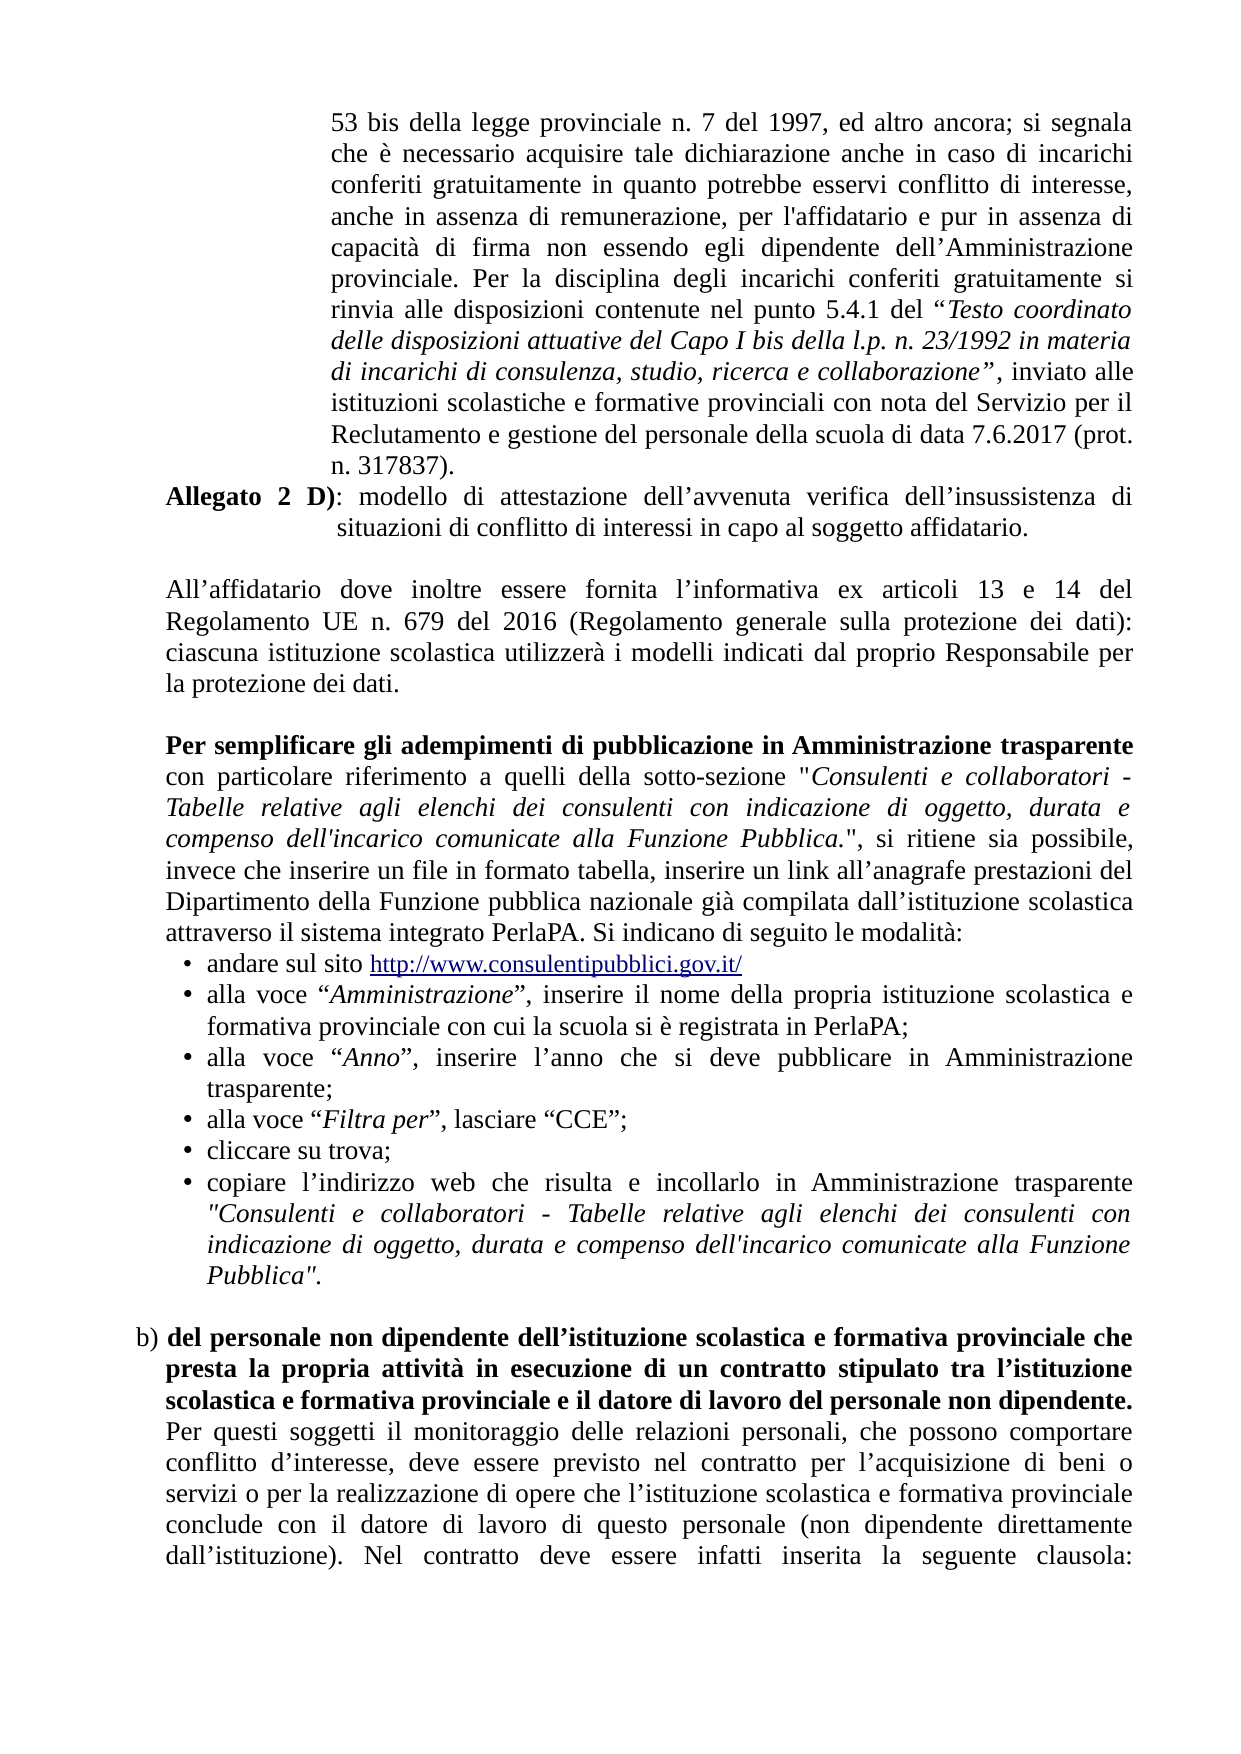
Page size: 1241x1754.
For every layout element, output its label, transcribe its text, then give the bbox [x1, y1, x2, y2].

text 53 bis della legge provinciale n. 7 del 1997, ed altro ancora; si segnala che è necessario acquisire tale dichiarazione anche in caso di incarichi conferiti gratuitamente in quanto potrebbe esservi conflitto di interesse, anche in assenza di remunerazione, per l'affidatario e pur in assenza di capacità di firma non essendo egli dipendente dell’Amministrazione provinciale. Per la disciplina degli incarichi conferiti gratuitamente si rinvia alle disposizioni contenute nel punto 5.4.1 del “Testo coordinato delle disposizioni attuative del Capo I bis della l.p. n. 23/1992 in materia di incarichi di consulenza, studio, ricerca e collaborazione”, inviato alle istituzioni scolastiche e formative provinciali con nota del Servizio per il Reclutamento e gestione del personale della scuola di data 7.6.2017 (prot. n. 317837). [165, 106, 1134, 480]
text Allegato 2 D): modello di attestazione dell’avvenuta verifica dell’insussistenza di situazioni di conflitto di interessi in capo al soggetto affidatario. [165, 480, 1134, 542]
list alla voce “Amministrazione”, inserire il nome della propria istituzione scolastica e formativa provinciale con cui la scuola si è registrata in PerlaPA; [183, 978, 1134, 1041]
list alla voce “Anno”, inserire l’anno che si deve pubblicare in Amministrazione trasparente; [183, 1041, 1134, 1103]
list alla voce “Filtra per”, lasciare “CCE”; [183, 1103, 1134, 1134]
list cliccare su trova; [183, 1134, 1134, 1166]
text Per questi soggetti il monitoraggio delle relazioni personali, che possono comportare conflitto d’interesse, deve essere previsto nel contratto per l’acquisizione di beni o servizi o per la realizzazione di opere che l’istituzione scolastica e formativa provinciale conclude con il datore di lavoro di questo personale (non dipendente direttamente dall’istituzione). Nel contratto deve essere infatti inserita la seguente clausola: [136, 1415, 1134, 1571]
text Per semplificare gli adempimenti di pubblicazione in Amministrazione trasparente con particolare riferimento a quelli della sotto-sezione "Consulenti e collaboratori - Tabelle relative agli elenchi dei consulenti con indicazione di oggetto, durata e compenso dell'incarico comunicate alla Funzione Pubblica.", si ritiene sia possibile, invece che inserire un file in formato tabella, inserire un link all’anagrafe prestazioni del Dipartimento della Funzione pubblica nazionale già compilata dall’istituzione scolastica attraverso il sistema integrato PerlaPA. Si indicano di seguito le modalità: [165, 729, 1134, 947]
list copiare l’indirizzo web che risulta e incollarlo in Amministrazione trasparente "Consulenti e collaboratori - Tabelle relative agli elenchi dei consulenti con indicazione di oggetto, durata e compenso dell'incarico comunicate alla Funzione Pubblica". [183, 1166, 1134, 1290]
text b) del personale non dipendente dell’istituzione scolastica e formativa provinciale che presta la propria attività in esecuzione di un contratto stipulato tra l’istituzione scolastica e formativa provinciale e il datore di lavoro del personale non dipendente. [136, 1321, 1134, 1415]
text All’affidatario dove inoltre essere fornita l’informativa ex articoli 13 e 14 del Regolamento UE n. 679 del 2016 (Regolamento generale sulla protezione dei dati): ciascuna istituzione scolastica utilizzerà i modelli indicati dal proprio Responsabile per la protezione dei dati. [165, 573, 1134, 698]
list andare sul sito http://www.consulentipubblici.gov.it/ [183, 947, 1134, 978]
